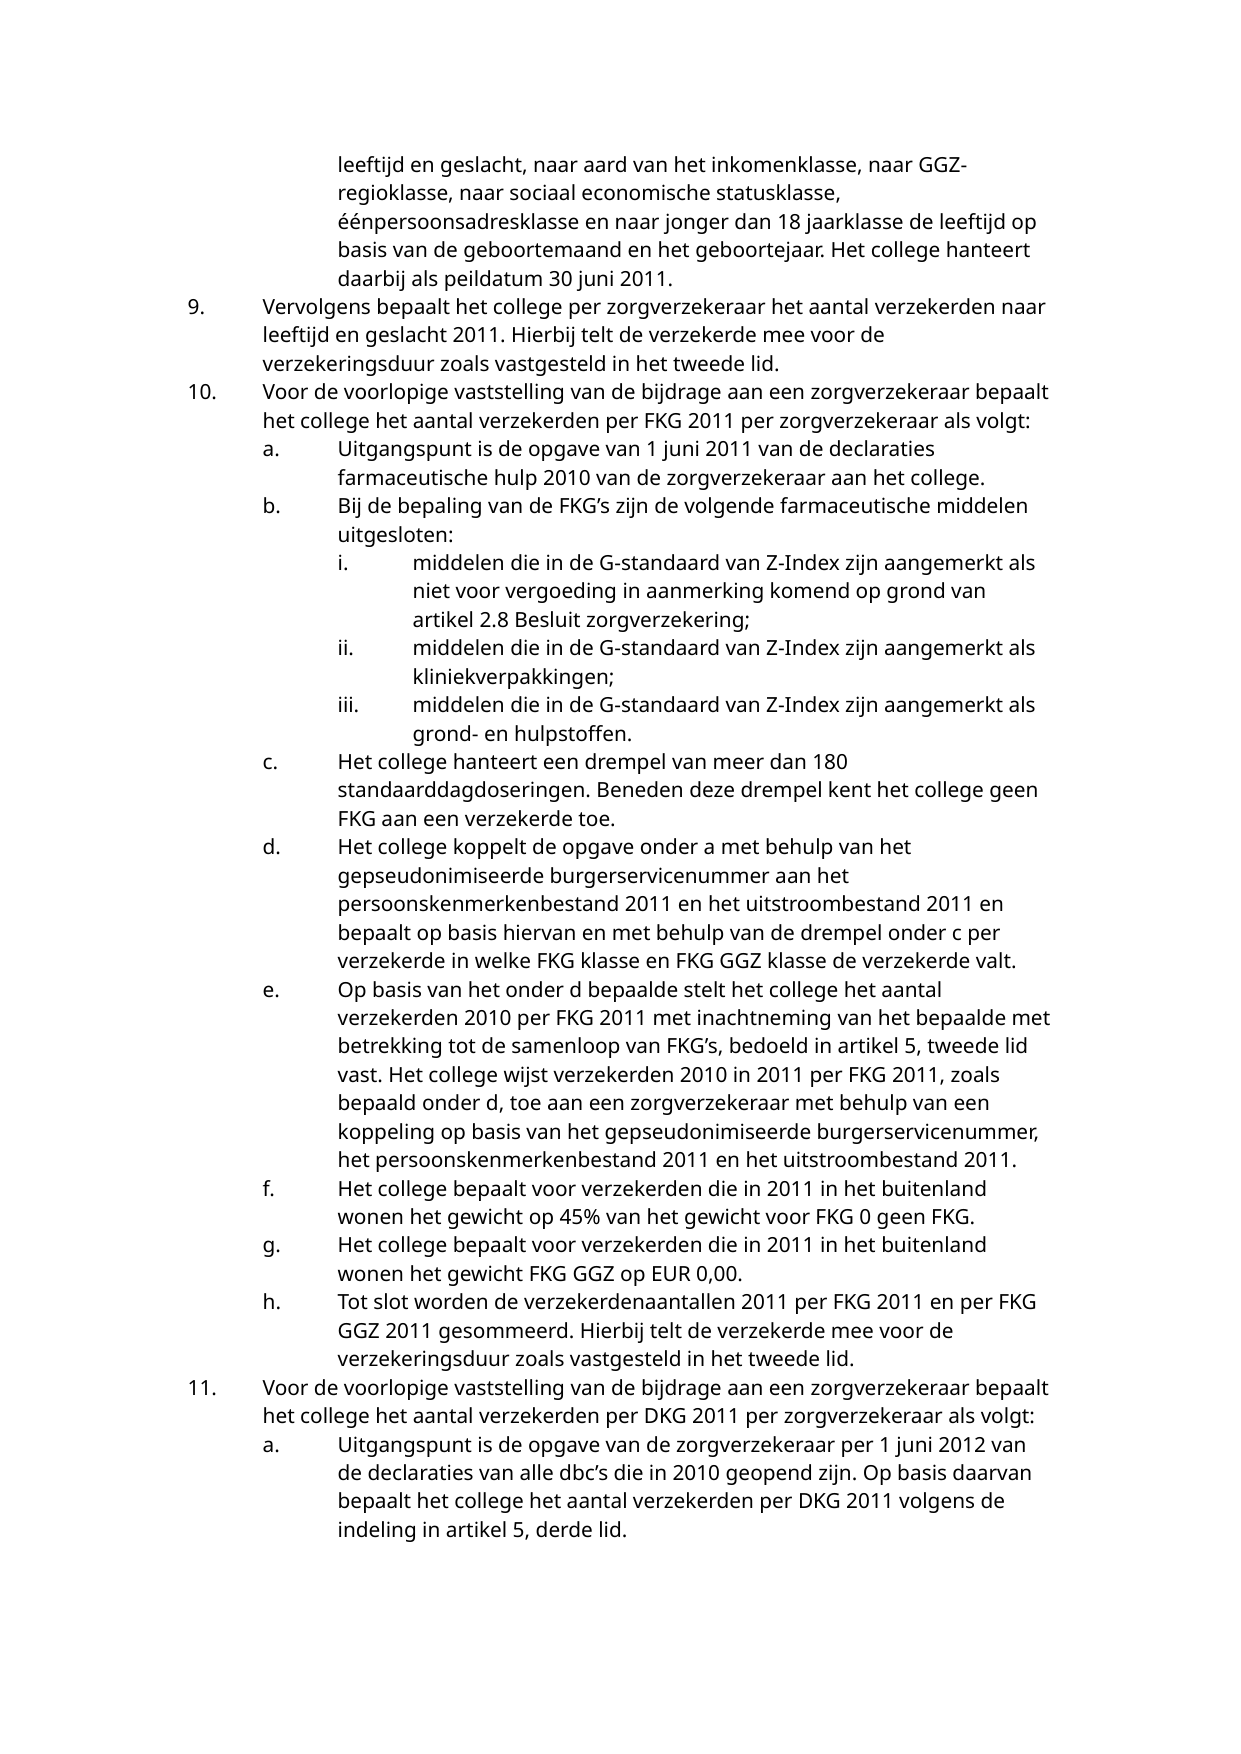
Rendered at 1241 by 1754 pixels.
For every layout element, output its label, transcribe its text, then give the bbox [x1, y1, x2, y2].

list middelen die in de G-standaard van Z-Index zijn aangemerkt als kliniekverpakkingen; [337, 633, 1053, 690]
list Voor de voorlopige vaststelling van de bijdrage aan een zorgverzekeraar bepaalt het college het aantal verzekerden per DKG 2011 per zorgverzekeraar als volgt: [187, 1373, 1053, 1430]
list Vervolgens bepaalt het college per zorgverzekeraar het aantal verzekerden naar leeftijd en geslacht 2011. Hierbij telt de verzekerde mee voor de verzekeringsduur zoals vastgesteld in het tweede lid. [187, 292, 1053, 377]
list Uitgangspunt is de opgave van de zorgverzekeraar per 1 juni 2012 van de declaraties van alle dbc’s die in 2010 geopend zijn. Op basis daarvan bepaalt het college het aantal verzekerden per DKG 2011 volgens de indeling in artikel 5, derde lid. [262, 1430, 1053, 1543]
list Het college koppelt de opgave onder a met behulp van het gepseudonimiseerde burgerservicenummer aan het persoonskenmerkenbestand 2011 en het uitstroombestand 2011 en bepaalt op basis hiervan en met behulp van de drempel onder c per verzekerde in welke FKG klasse en FKG GGZ klasse de verzekerde valt. [262, 832, 1053, 975]
list middelen die in de G-standaard van Z-Index zijn aangemerkt als grond- en hulpstoffen. [337, 690, 1053, 747]
list Uitgangspunt is de opgave van 1 juni 2011 van de declaraties farmaceutische hulp 2010 van de zorgverzekeraar aan het college. [262, 434, 1053, 491]
list Voor de voorlopige vaststelling van de bijdrage aan een zorgverzekeraar bepaalt het college het aantal verzekerden per FKG 2011 per zorgverzekeraar als volgt: [187, 377, 1053, 434]
list Het college hanteert een drempel van meer dan 180 standaarddagdoseringen. Beneden deze drempel kent het college geen FKG aan een verzekerde toe. [262, 747, 1053, 832]
list leeftijd en geslacht, naar aard van het inkomenklasse, naar GGZ-regioklasse, naar sociaal economische statusklasse, éénpersoonsadresklasse en naar jonger dan 18 jaarklasse de leeftijd op basis van de geboortemaand en het geboortejaar. Het college hanteert daarbij als peildatum 30 juni 2011. [262, 150, 1053, 292]
list Het college bepaalt voor verzekerden die in 2011 in het buitenland wonen het gewicht FKG GGZ op EUR 0,00. [262, 1231, 1053, 1287]
list Bij de bepaling van de FKG’s zijn de volgende farmaceutische middelen uitgesloten: [262, 491, 1053, 548]
list middelen die in de G-standaard van Z-Index zijn aangemerkt als niet voor vergoeding in aanmerking komend op grond van artikel 2.8 Besluit zorgverzekering; [337, 548, 1053, 633]
list Het college bepaalt voor verzekerden die in 2011 in het buitenland wonen het gewicht op 45% van het gewicht voor FKG 0 geen FKG. [262, 1174, 1053, 1231]
list Tot slot worden de verzekerdenaantallen 2011 per FKG 2011 en per FKG GGZ 2011 gesommeerd. Hierbij telt de verzekerde mee voor de verzekeringsduur zoals vastgesteld in het tweede lid. [262, 1287, 1053, 1373]
list Op basis van het onder d bepaalde stelt het college het aantal verzekerden 2010 per FKG 2011 met inachtneming van het bepaalde met betrekking tot de samenloop van FKG’s, bedoeld in artikel 5, tweede lid vast. Het college wijst verzekerden 2010 in 2011 per FKG 2011, zoals bepaald onder d, toe aan een zorgverzekeraar met behulp van een koppeling op basis van het gepseudonimiseerde burgerservicenummer, het persoonskenmerkenbestand 2011 en het uitstroombestand 2011. [262, 975, 1053, 1174]
